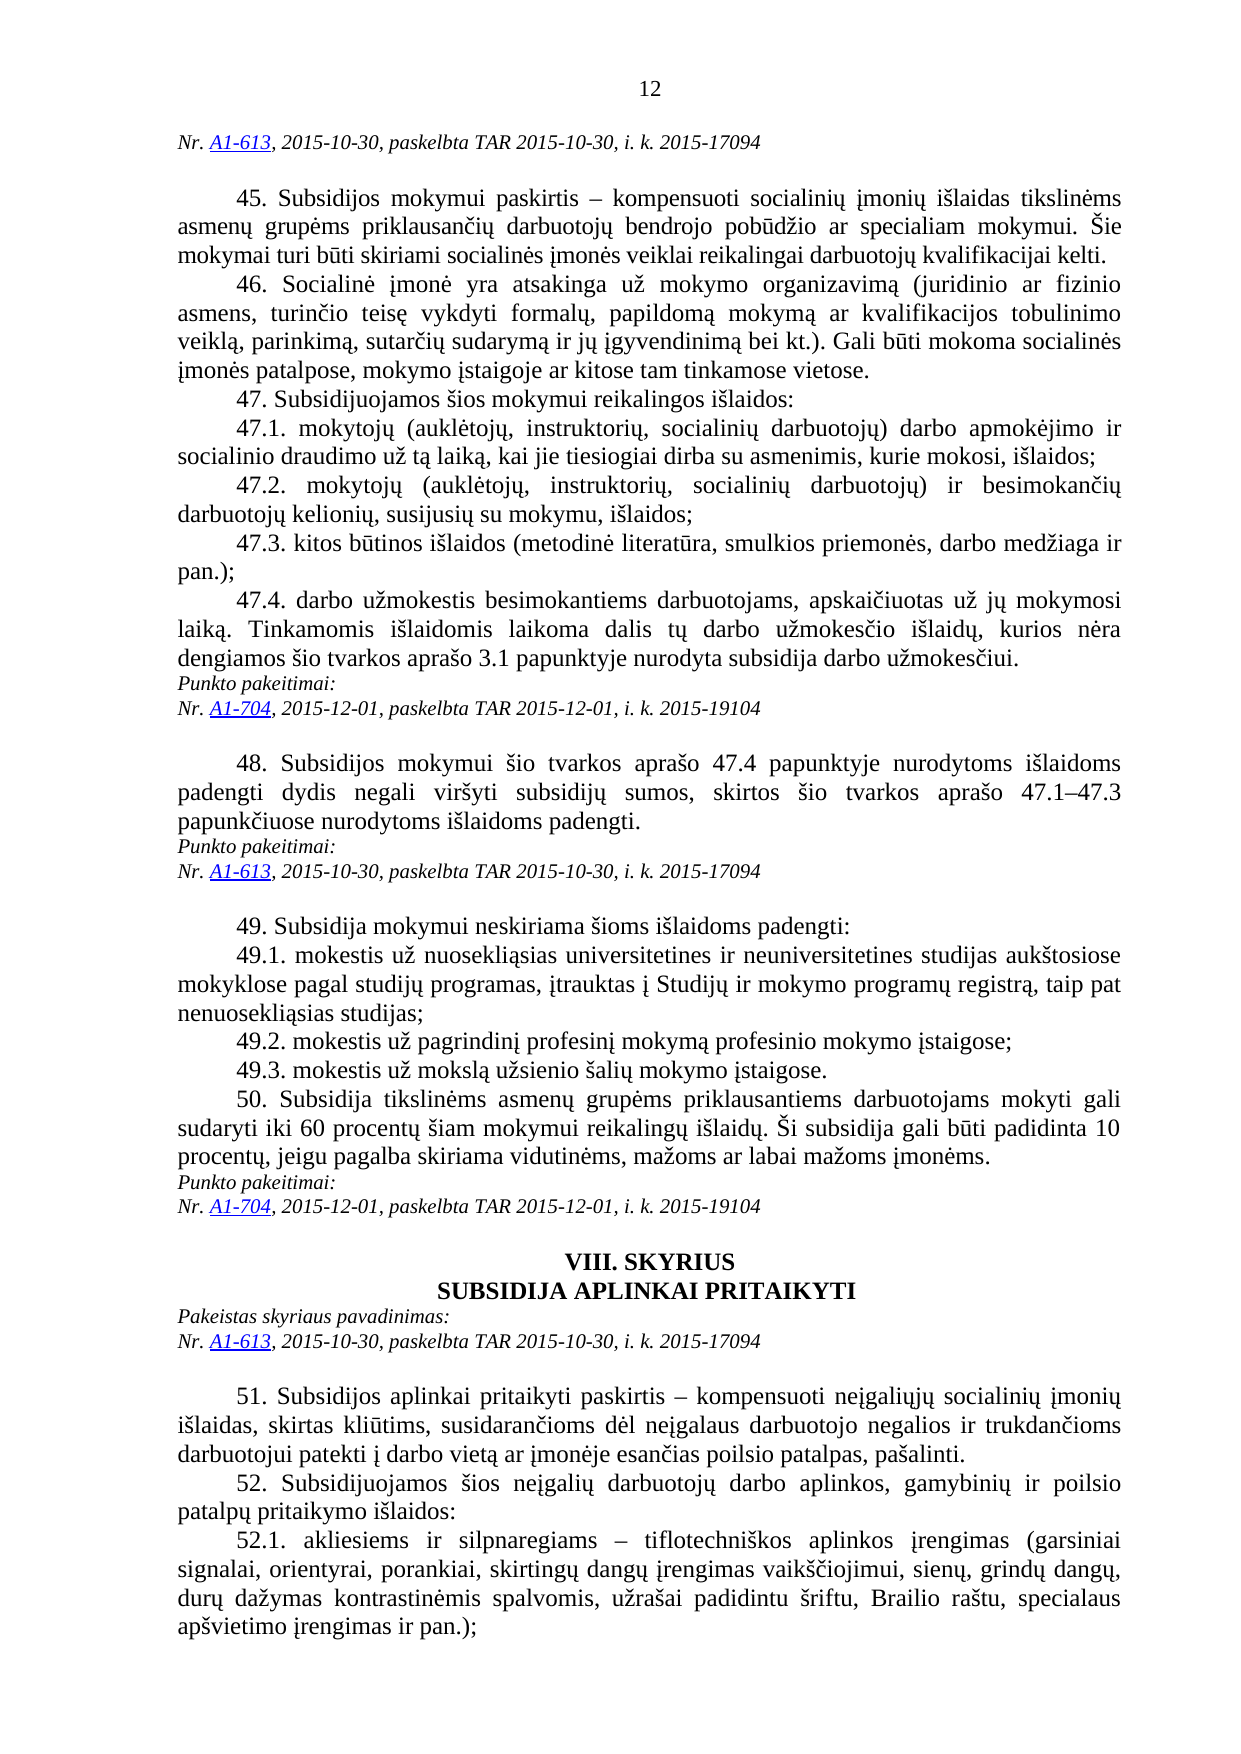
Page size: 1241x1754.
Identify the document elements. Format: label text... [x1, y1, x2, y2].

text SUBSIDIJA APLINKAI PRITAIKYTI [177, 1276, 1122, 1304]
text 46. Socialinė įmonė yra atsakinga už mokymo organizavimą (juridinio ar fizinio asmens, turinčio teisę vykdyti formalų, papildomą mokymą ar kvalifikacijos tobulinimo veiklą, parinkimą, sutarčių sudarymą ir jų įgyvendinimą bei kt.). Gali būti mokoma socialinės įmonės patalpose, mokymo įstaigoje ar kitose tam tinkamose vietose. [177, 269, 1122, 384]
text 52. Subsidijuojamos šios neįgalių darbuotojų darbo aplinkos, gamybinių ir poilsio patalpų pritaikymo išlaidos: [177, 1468, 1122, 1525]
text Nr. A1-613, 2015-10-30, paskelbta TAR 2015-10-30, i. k. 2015-17094 [177, 130, 1122, 154]
text 47. Subsidijuojamos šios mokymui reikalingos išlaidos: [177, 384, 1122, 413]
text 45. Subsidijos mokymui paskirtis – kompensuoti socialinių įmonių išlaidas tikslinėms asmenų grupėms priklausančių darbuotojų bendrojo pobūdžio ar specialiam mokymui. Šie mokymai turi būti skiriami socialinės įmonės veiklai reikalingai darbuotojų kvalifikacijai kelti. [177, 183, 1122, 269]
text 50. Subsidija tikslinėms asmenų grupėms priklausantiems darbuotojams mokyti gali sudaryti iki 60 procentų šiam mokymui reikalingų išlaidų. Ši subsidija gali būti padidinta 10 procentų, jeigu pagalba skiriama vidutinėms, mažoms ar labai mažoms įmonėms. [177, 1084, 1122, 1170]
text 49.2. mokestis už pagrindinį profesinį mokymą profesinio mokymo įstaigose; [177, 1026, 1122, 1055]
text Punkto pakeitimai: [177, 834, 1122, 858]
text 47.1. mokytojų (auklėtojų, instruktorių, socialinių darbuotojų) darbo apmokėjimo ir socialinio draudimo už tą laiką, kai jie tiesiogiai dirba su asmenimis, kurie mokosi, išlaidos; [177, 413, 1122, 470]
text 47.3. kitos būtinos išlaidos (metodinė literatūra, smulkios priemonės, darbo medžiaga ir pan.); [177, 528, 1122, 585]
text Pakeistas skyriaus pavadinimas: [177, 1304, 1122, 1328]
text Nr. A1-613, 2015-10-30, paskelbta TAR 2015-10-30, i. k. 2015-17094 [177, 858, 1122, 883]
text 49.1. mokestis už nuosekliąsias universitetines ir neuniversitetines studijas aukštosiose mokyklose pagal studijų programas, įtrauktas į Studijų ir mokymo programų registrą, taip pat nenuosekliąsias studijas; [177, 940, 1122, 1026]
text Nr. A1-704, 2015-12-01, paskelbta TAR 2015-12-01, i. k. 2015-19104 [177, 1194, 1122, 1218]
text 48. Subsidijos mokymui šio tvarkos aprašo 47.4 papunktyje nurodytoms išlaidoms padengti dydis negali viršyti subsidijų sumos, skirtos šio tvarkos aprašo 47.1–47.3 papunkčiuose nurodytoms išlaidoms padengti. [177, 748, 1122, 834]
text 47.2. mokytojų (auklėtojų, instruktorių, socialinių darbuotojų) ir besimokančių darbuotojų kelionių, susijusių su mokymu, išlaidos; [177, 470, 1122, 528]
text Nr. A1-704, 2015-12-01, paskelbta TAR 2015-12-01, i. k. 2015-19104 [177, 695, 1122, 719]
text 49. Subsidija mokymui neskiriama šioms išlaidoms padengti: [177, 911, 1122, 940]
text Nr. A1-613, 2015-10-30, paskelbta TAR 2015-10-30, i. k. 2015-17094 [177, 1328, 1122, 1353]
text 52.1. akliesiems ir silpnaregiams – tiflotechniškos aplinkos įrengimas (garsiniai signalai, orientyrai, porankiai, skirtingų dangų įrengimas vaikščiojimui, sienų, grindų dangų, durų dažymas kontrastinėmis spalvomis, užrašai padidintu šriftu, Brailio raštu, specialaus apšvietimo įrengimas ir pan.); [177, 1525, 1122, 1640]
text Punkto pakeitimai: [177, 1170, 1122, 1194]
text Punkto pakeitimai: [177, 671, 1122, 695]
text 49.3. mokestis už mokslą užsienio šalių mokymo įstaigose. [177, 1055, 1122, 1084]
text VIII. skyrius [177, 1247, 1122, 1276]
text 47.4. darbo užmokestis besimokantiems darbuotojams, apskaičiuotas už jų mokymosi laiką. Tinkamomis išlaidomis laikoma dalis tų darbo užmokesčio išlaidų, kurios nėra dengiamos šio tvarkos aprašo 3.1 papunktyje nurodyta subsidija darbo užmokesčiui. [177, 585, 1122, 671]
text 51. Subsidijos aplinkai pritaikyti paskirtis – kompensuoti neįgaliųjų socialinių įmonių išlaidas, skirtas kliūtims, susidarančioms dėl neįgalaus darbuotojo negalios ir trukdančioms darbuotojui patekti į darbo vietą ar įmonėje esančias poilsio patalpas, pašalinti. [177, 1381, 1122, 1468]
